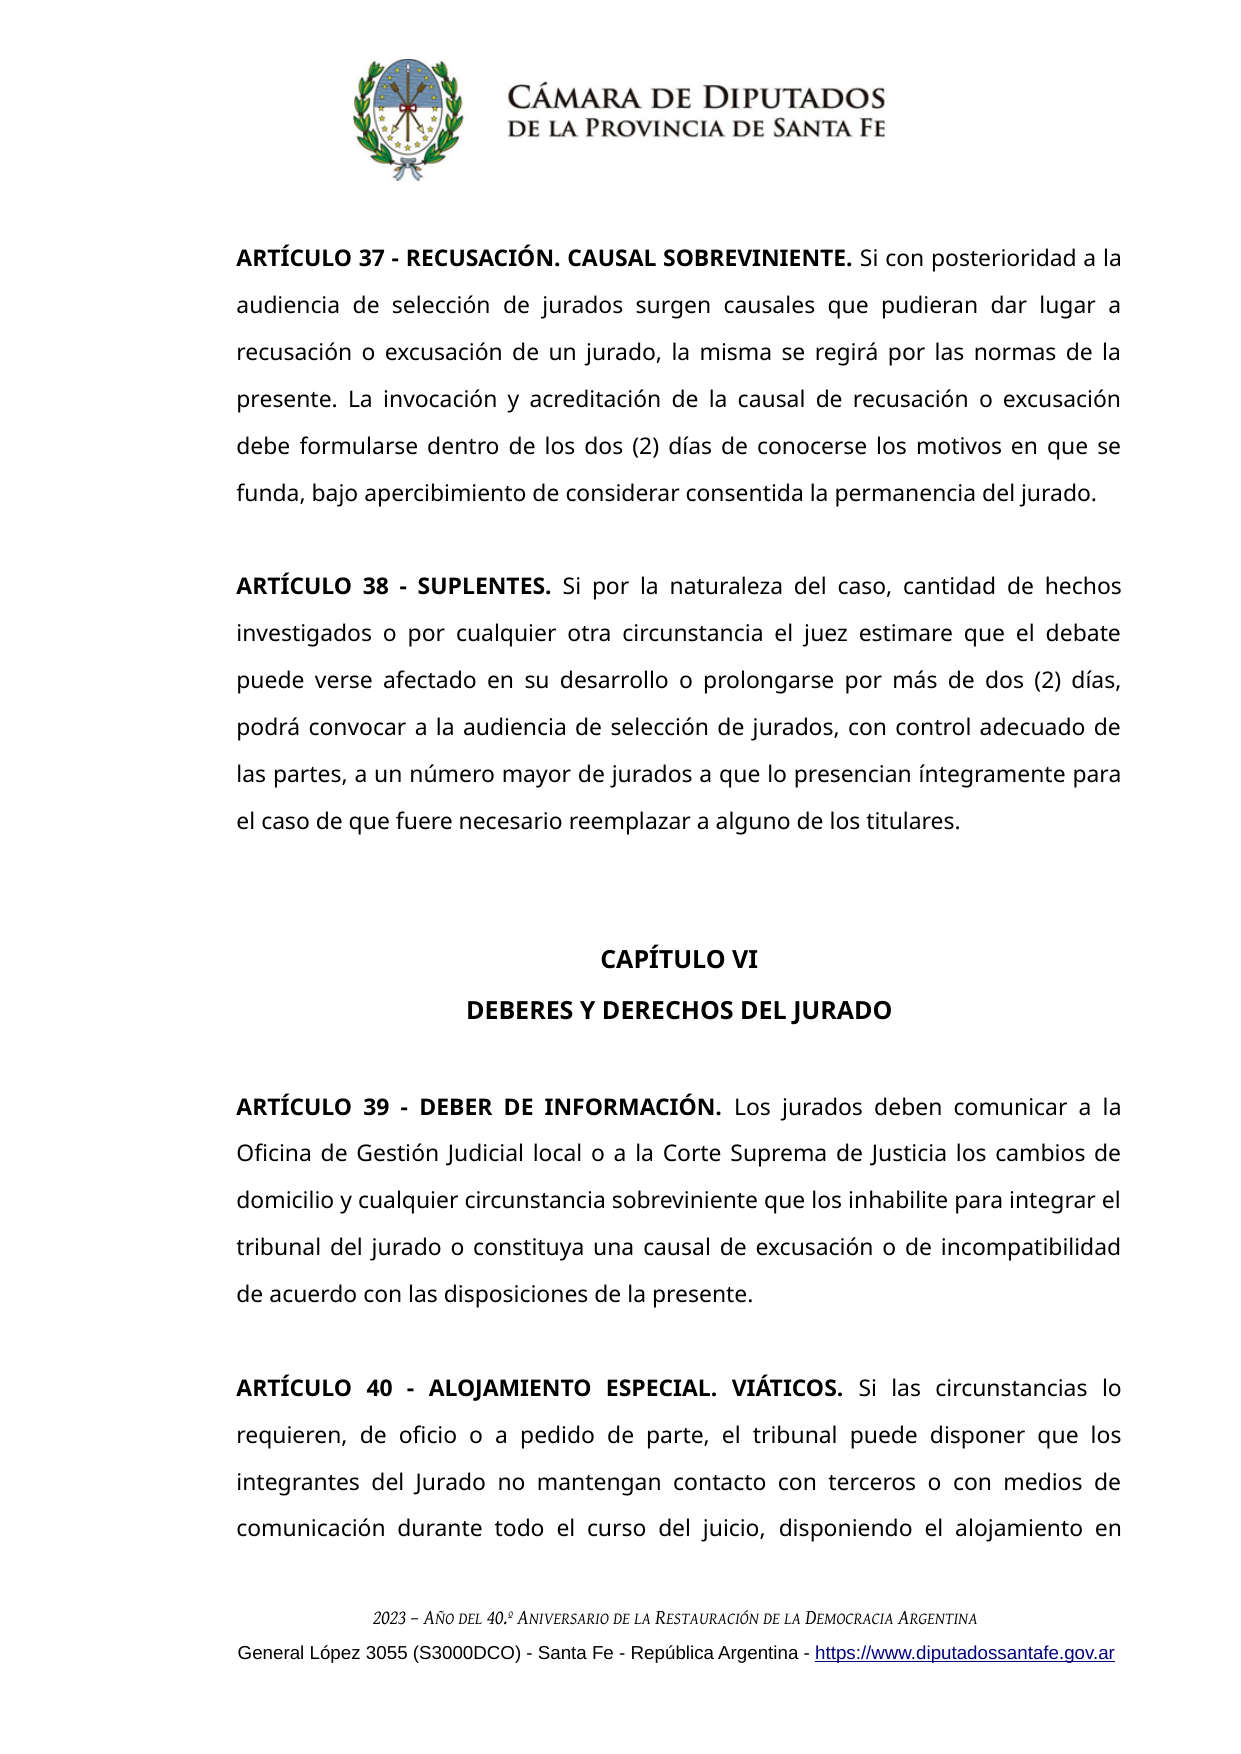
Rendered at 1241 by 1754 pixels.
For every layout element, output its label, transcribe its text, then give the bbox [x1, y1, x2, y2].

text DEBERES Y DERECHOS DEL JURADO [236, 993, 1122, 1027]
text ARTÍCULO 37 - RECUSACIÓN. CAUSAL SOBREVINIENTE. Si con posterioridad a la audiencia de selección de jurados surgen causales que pudieran dar lugar a recusación o excusación de un jurado, la misma se regirá por las normas de la presente. La invocación y acreditación de la causal de recusación o excusación debe formularse dentro de los dos (2) días de conocerse los motivos en que se funda, bajo apercibimiento de considerar consentida la permanencia del jurado. [236, 242, 1122, 508]
text CAPÍTULO VI [236, 942, 1122, 976]
text ARTÍCULO 38 - SUPLENTES. Si por la naturaleza del caso, cantidad de hechos investigados o por cualquier otra circunstancia el juez estimare que el debate puede verse afectado en su desarrollo o prolongarse por más de dos (2) días, podrá convocar a la audiencia de selección de jurados, con control adecuado de las partes, a un número mayor de jurados a que lo presencian íntegramente para el caso de que fuere necesario reemplazar a alguno de los titulares. [236, 570, 1122, 836]
text ARTÍCULO 39 - DEBER DE INFORMACIÓN. Los jurados deben comunicar a la Oficina de Gestión Judicial local o a la Corte Suprema de Justicia los cambios de domicilio y cualquier circunstancia sobreviniente que los inhabilite para integrar el tribunal del jurado o constituya una causal de excusación o de incompatibilidad de acuerdo con las disposiciones de la presente. [236, 1091, 1122, 1309]
text ARTÍCULO 40 - ALOJAMIENTO ESPECIAL. VIÁTICOS. Si las circunstancias lo requieren, de oficio o a pedido de parte, el tribunal puede disponer que los integrantes del Jurado no mantengan contacto con terceros o con medios de comunicación durante todo el curso del juicio, disponiendo el alojamiento en [236, 1372, 1122, 1544]
